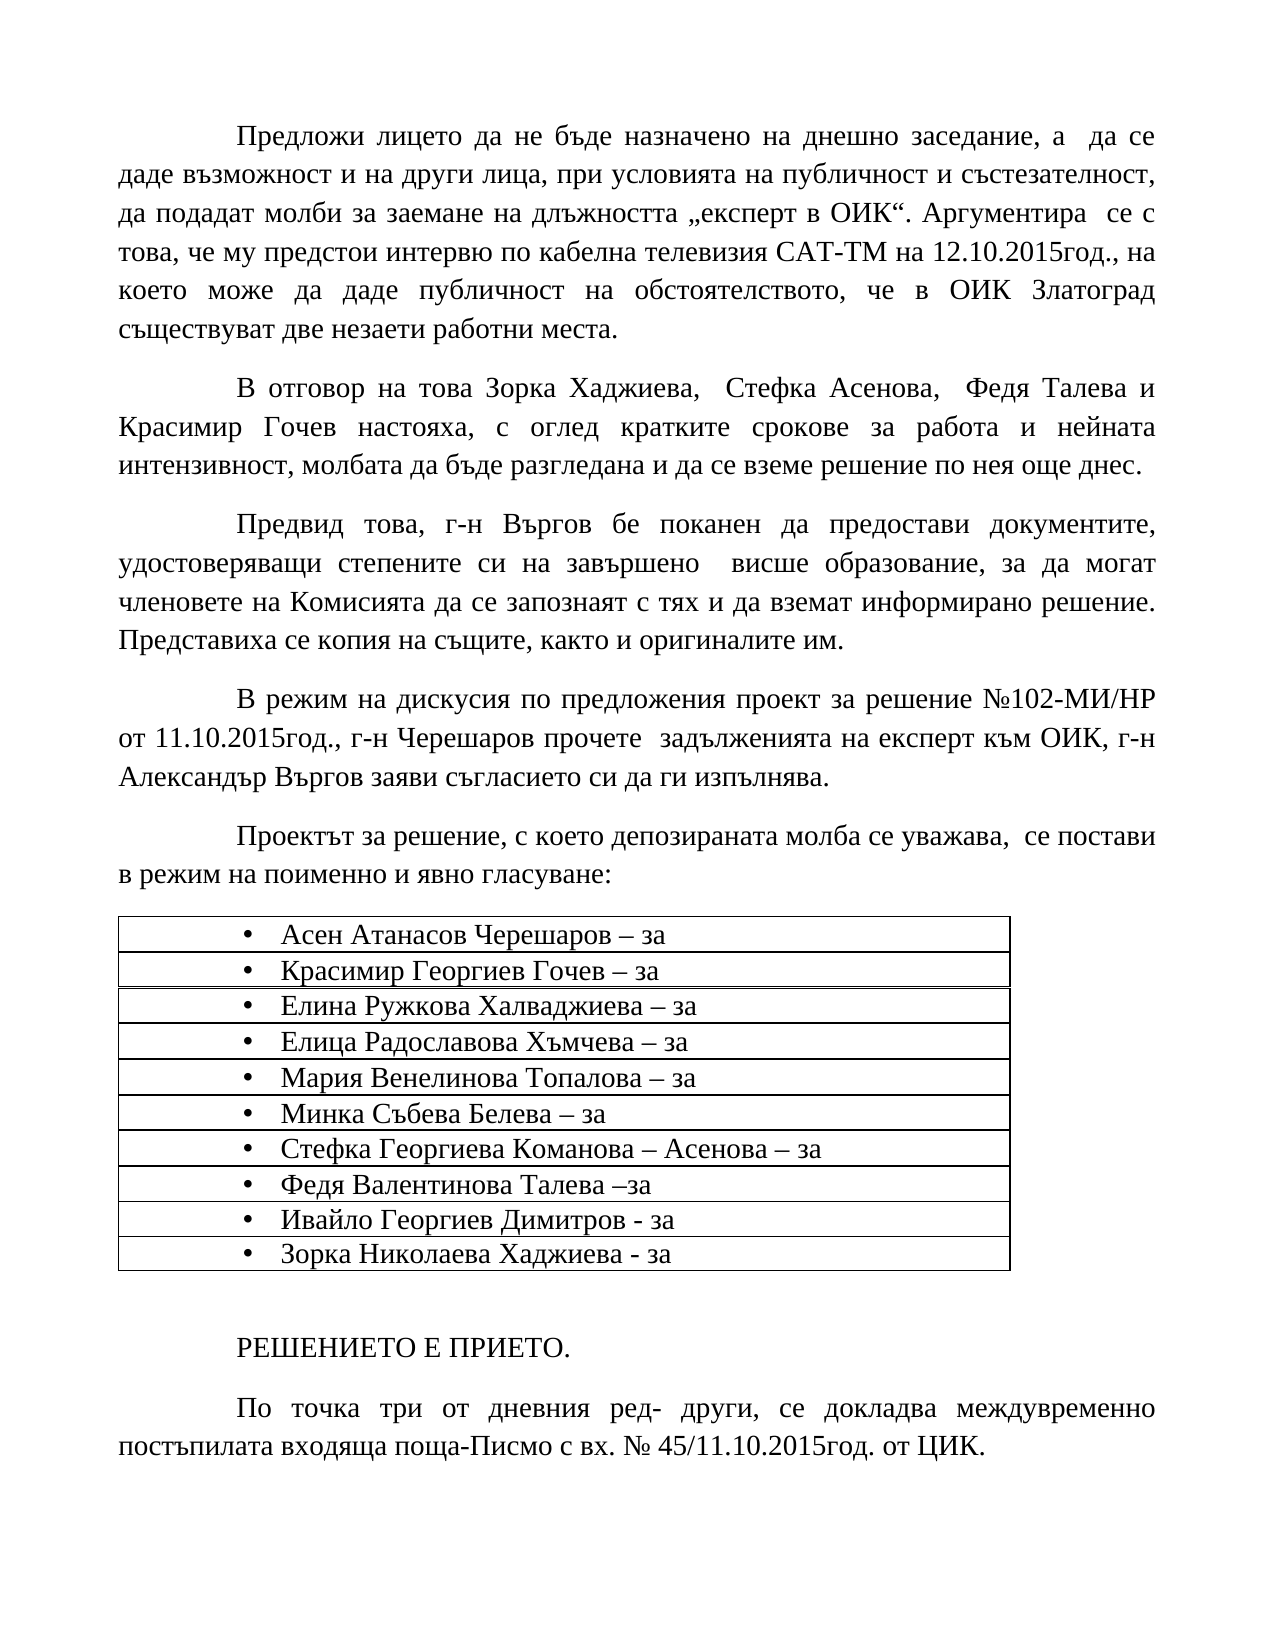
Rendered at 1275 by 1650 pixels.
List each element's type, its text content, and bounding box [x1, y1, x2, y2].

text Проектът за решение, с което депозираната молба се уважава, се постави в режим на поименно и явно гласуване: [118, 818, 1157, 890]
table_header Асен Атанасов Черешаров – за [119, 917, 1009, 951]
table_cell Елина Ружкова Халваджиева – за [119, 989, 1009, 1022]
table_cell Стефка Георгиева Команова – Асенова – за [119, 1131, 1009, 1165]
text В отговор на това Зорка Хаджиева, Стефка Асенова, Федя Талева и Красимир Гочев настояха, с оглед кратките срокове за работа и нейната интензивност, молбата да бъде разгледана и да се вземе решение по нея още днес. [118, 370, 1157, 481]
table_cell Ивайло Георгиев Димитров - за [119, 1202, 1009, 1236]
table_cell Зорка Николаева Хаджиева - за [119, 1237, 1009, 1270]
table_cell Мария Венелинова Топалова – за [119, 1060, 1009, 1094]
table_cell Минка Събева Белева – за [119, 1096, 1009, 1129]
text Предложи лицето да не бъде назначено на днешно заседание, а да се даде възможност и на други лица, при условията на публичност и състезателност, да подадат молби за заемане на длъжността „експерт в ОИК“. Аргументира се с това, че му предстои интервю по кабелна телевизия САТ-ТМ на 12.10.2015год., на което може да даде публичност на обстоятелството, че в ОИК Златоград съществуват две незаети работни места. [118, 118, 1157, 344]
text В режим на дискусия по предложения проект за решение №102-МИ/НР от 11.10.2015год., г-н Черешаров прочете задълженията на експерт към ОИК, г-н Александър Въргов заяви съгласието си да ги изпълнява. [118, 682, 1157, 792]
table_cell Федя Валентинова Талева –за [119, 1167, 1009, 1201]
table_cell Елица Радославова Хъмчева – за [119, 1024, 1009, 1058]
text Предвид това, г-н Въргов бе поканен да предостави документите, удостоверяващи степените си на завършено висше образование, за да могат членовете на Комисията да се запознаят с тях и да вземат информирано решение. Представиха се копия на същите, както и оригиналите им. [118, 507, 1157, 656]
text По точка три от дневния ред- други, се докладва междувременно постъпилата входяща поща-Писмо с вх. № 45/11.10.2015год. от ЦИК. [118, 1390, 1157, 1462]
text РЕШЕНИЕТО Е ПРИЕТО. [118, 1331, 1157, 1364]
table_cell Красимир Георгиев Гочев – за [119, 953, 1009, 986]
